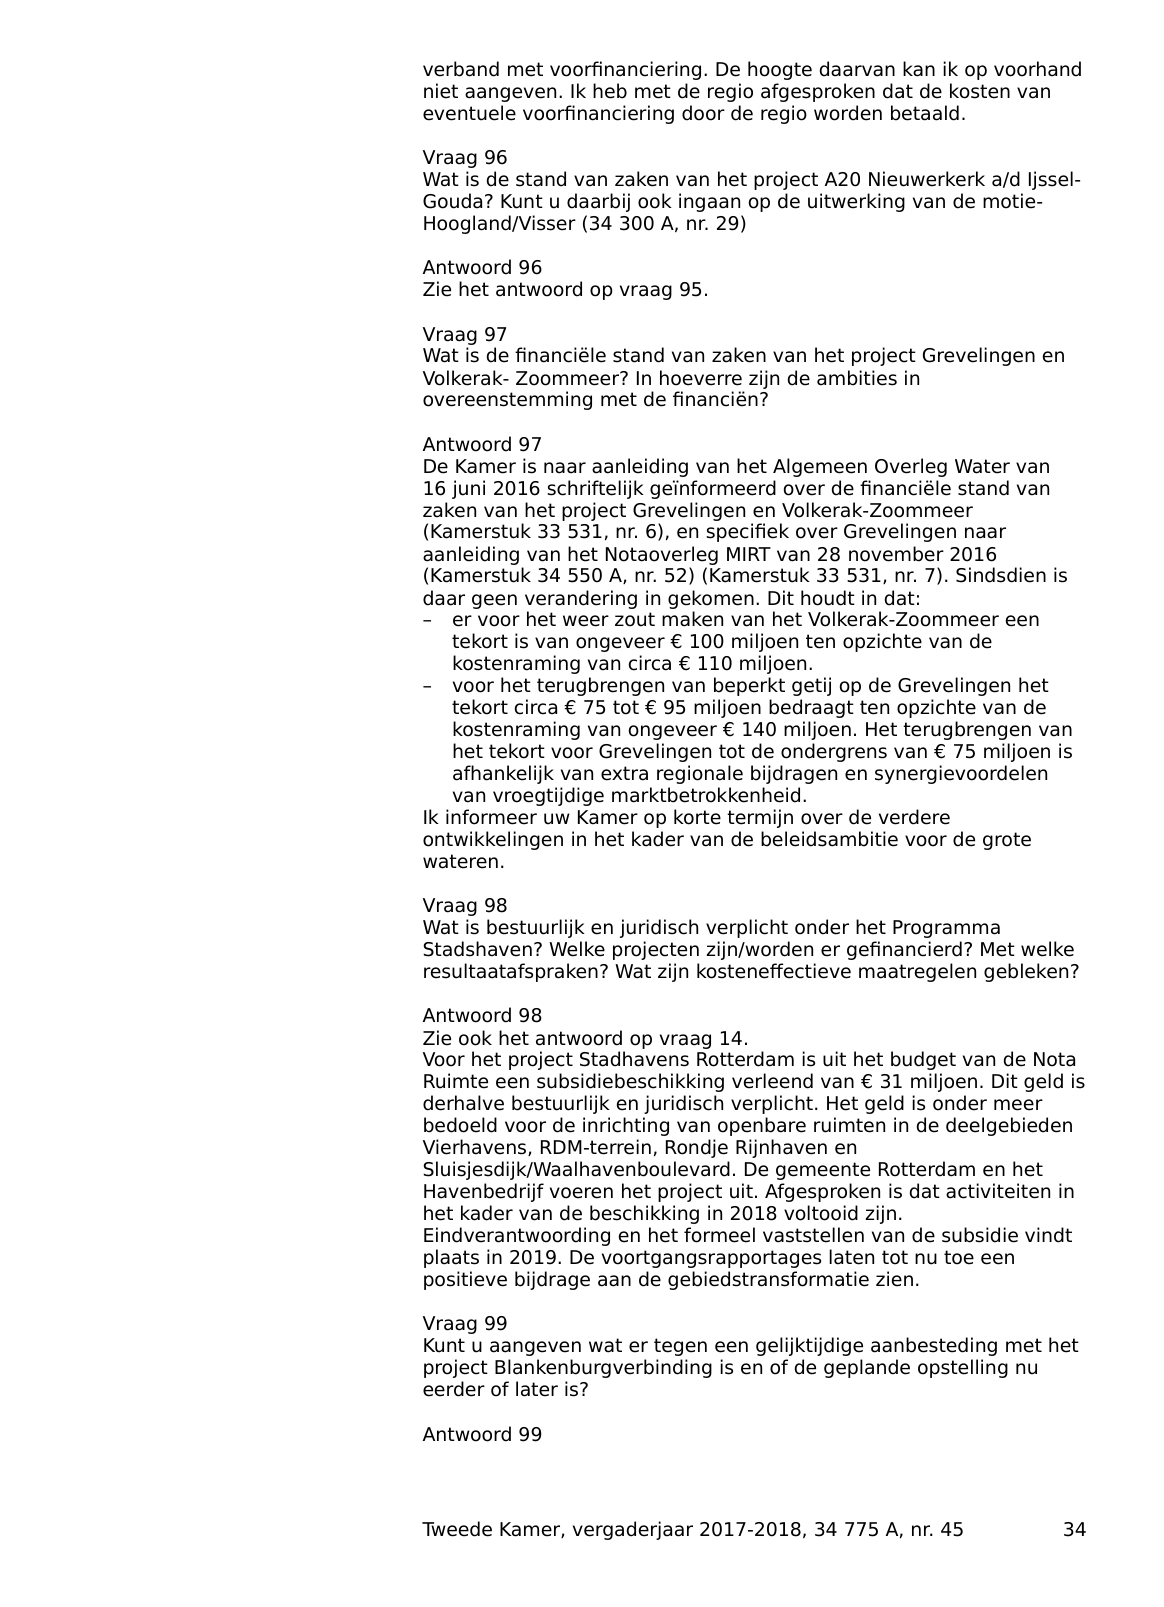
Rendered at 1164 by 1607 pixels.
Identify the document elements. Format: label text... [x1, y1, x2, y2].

text Kunt u aangeven wat er tegen een gelijktijdige aanbesteding met het project Blankenburgverbinding is en of de geplande opstelling nu eerder of later is? [422, 1335, 1087, 1401]
text Vraag 96 [422, 147, 1087, 169]
text Antwoord 97 [422, 433, 1087, 456]
text Antwoord 99 [422, 1423, 1087, 1445]
text – voor het terugbrengen van beperkt getij op de Grevelingen het tekort circa € 75 tot € 95 miljoen bedraagt ten opzichte van de kostenraming van ongeveer € 140 miljoen. Het terugbrengen van het tekort voor Grevelingen tot de ondergrens van € 75 miljoen is afhankelijk van extra regionale bijdragen en synergievoordelen van vroegtijdige marktbetrokkenheid. [422, 675, 1087, 807]
text Wat is bestuurlijk en juridisch verplicht onder het Programma Stadshaven? Welke projecten zijn/worden er gefinancierd? Met welke resultaatafspraken? Wat zijn kosteneffectieve maatregelen gebleken? [422, 917, 1087, 983]
text verband met voorfinanciering. De hoogte daarvan kan ik op voorhand niet aangeven. Ik heb met de regio afgesproken dat de kosten van eventuele voorfinanciering door de regio worden betaald. [422, 59, 1087, 125]
text Vraag 98 [422, 895, 1087, 917]
text Wat is de financiële stand van zaken van het project Grevelingen en Volkerak- Zoommeer? In hoeverre zijn de ambities in overeenstemming met de financiën? [422, 345, 1087, 411]
text Vraag 99 [422, 1313, 1087, 1335]
text Antwoord 98 [422, 1005, 1087, 1027]
text Zie ook het antwoord op vraag 14. [422, 1027, 1087, 1049]
text Zie het antwoord op vraag 95. [422, 279, 1087, 301]
text De Kamer is naar aanleiding van het Algemeen Overleg Water van 16 juni 2016 schriftelijk geïnformeerd over de financiële stand van zaken van het project Grevelingen en Volkerak-Zoommeer (Kamerstuk 33 531, nr. 6), en specifiek over Grevelingen naar aanleiding van het Notaoverleg MIRT van 28 november 2016 (Kamerstuk 34 550 A, nr. 52) (Kamerstuk 33 531, nr. 7). Sindsdien is daar geen verandering in gekomen. Dit houdt in dat: [422, 456, 1087, 609]
text Antwoord 96 [422, 257, 1087, 279]
text Vraag 97 [422, 323, 1087, 345]
text Wat is de stand van zaken van het project A20 Nieuwerkerk a/d Ijssel-Gouda? Kunt u daarbij ook ingaan op de uitwerking van de motie-Hoogland/Visser (34 300 A, nr. 29) [422, 169, 1087, 235]
text Ik informeer uw Kamer op korte termijn over de verdere ontwikkelingen in het kader van de beleidsambitie voor de grote wateren. [422, 807, 1087, 873]
text Voor het project Stadhavens Rotterdam is uit het budget van de Nota Ruimte een subsidiebeschikking verleend van € 31 miljoen. Dit geld is derhalve bestuurlijk en juridisch verplicht. Het geld is onder meer bedoeld voor de inrichting van openbare ruimten in de deelgebieden Vierhavens, RDM-terrein, Rondje Rijnhaven en Sluisjesdijk/Waalhavenboulevard. De gemeente Rotterdam en het Havenbedrijf voeren het project uit. Afgesproken is dat activiteiten in het kader van de beschikking in 2018 voltooid zijn. Eindverantwoording en het formeel vaststellen van de subsidie vindt plaats in 2019. De voortgangsrapportages laten tot nu toe een positieve bijdrage aan de gebiedstransformatie zien. [422, 1049, 1087, 1291]
text – er voor het weer zout maken van het Volkerak-Zoommeer een tekort is van ongeveer € 100 miljoen ten opzichte van de kostenraming van circa € 110 miljoen. [422, 609, 1087, 675]
